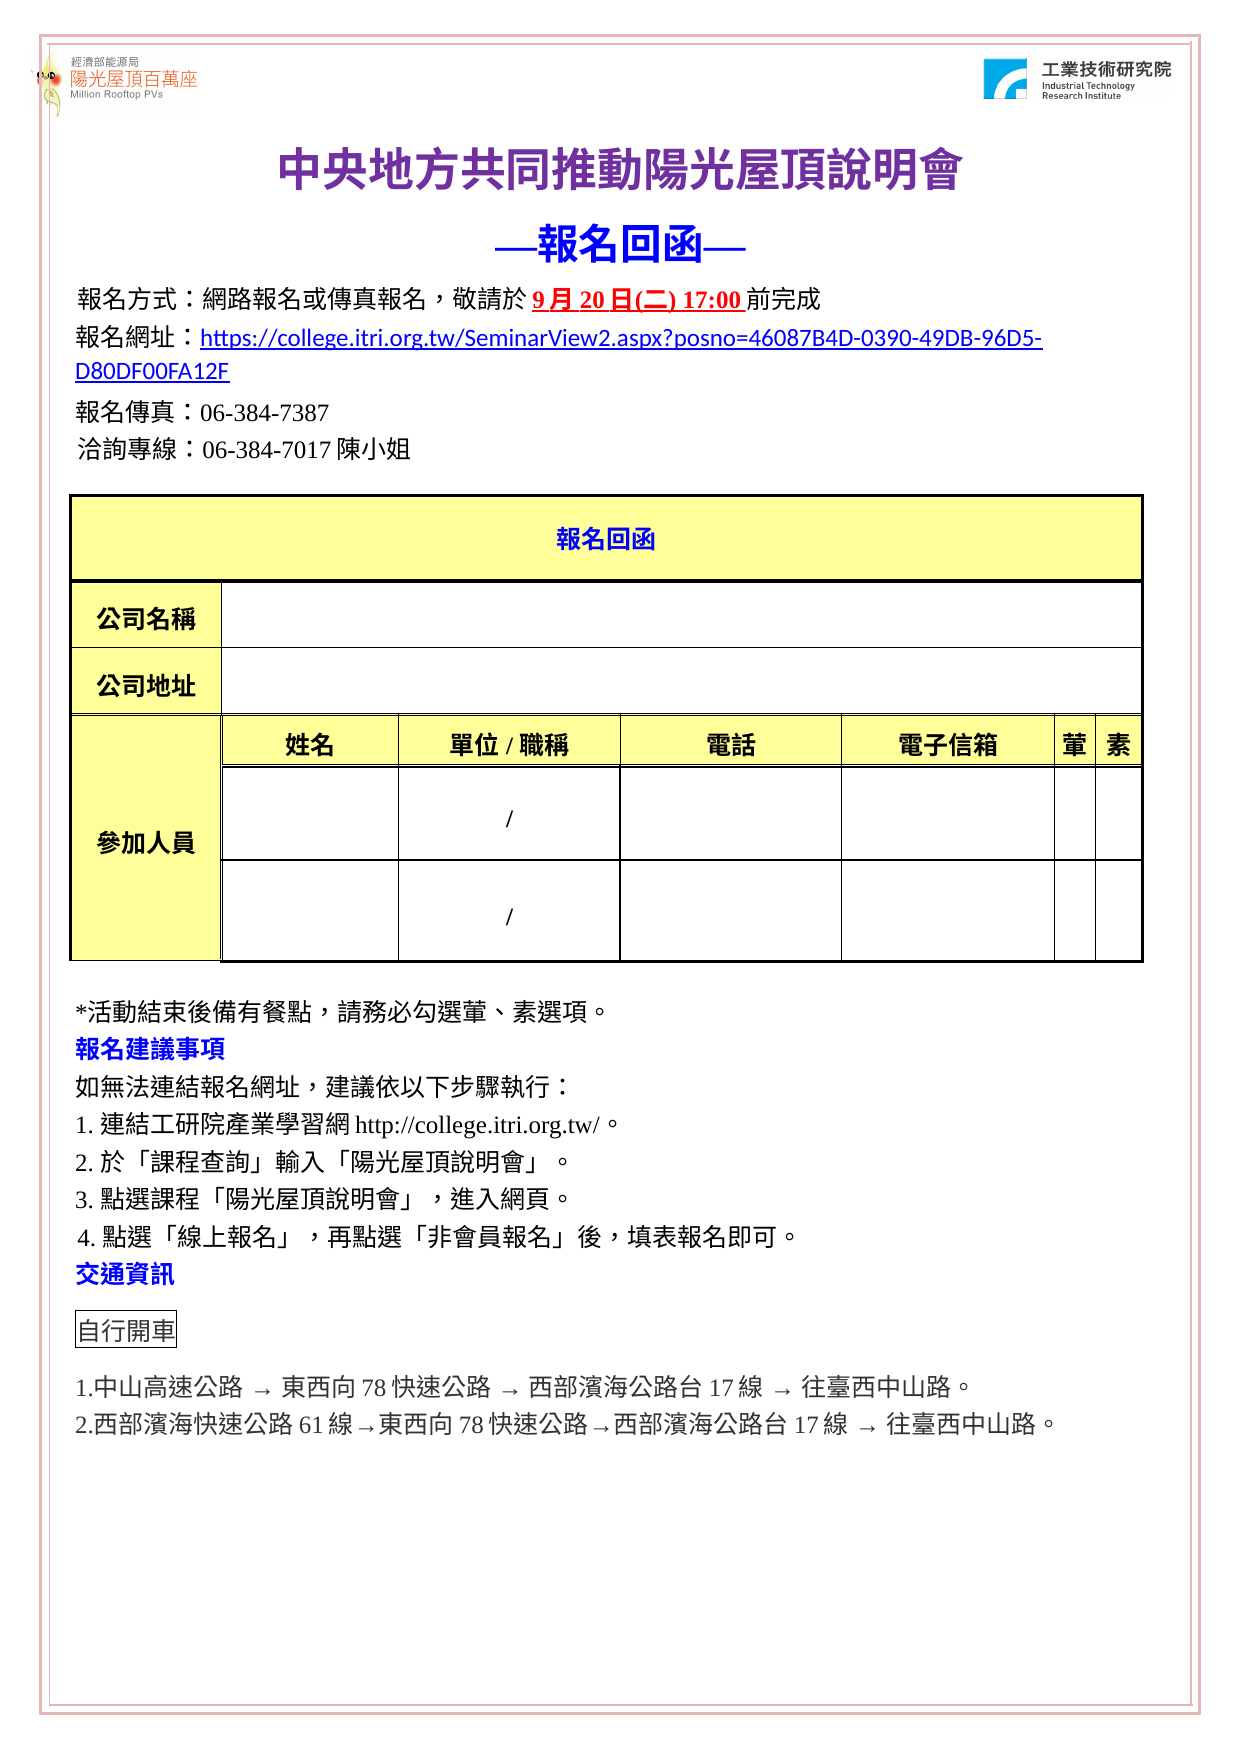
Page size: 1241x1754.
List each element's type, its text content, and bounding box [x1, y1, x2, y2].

table_cell 參加人員 [72, 716, 221, 960]
table_cell [1096, 861, 1141, 960]
table_cell / [399, 768, 619, 859]
table_cell [1055, 861, 1095, 960]
text 1. 連結工研院產業學習網http://college.itri.org.tw/。 [75, 1104, 1165, 1142]
picture [983, 58, 1171, 99]
picture [42, 44, 49, 117]
table_header 報名回函 [72, 497, 1141, 579]
table_cell 葷 [1055, 716, 1095, 764]
table_cell [621, 861, 841, 960]
table_cell [621, 768, 841, 859]
text 洽詢專線：06-384-7017陳小姐 [77, 429, 1165, 467]
text 中央地方共同推動陽光屋頂說明會 [75, 129, 1165, 204]
text 報名網址：https://college.itri.org.tw/SeminarView2.aspx?posno=46087B4D-0390-49DB-96D5-D80DF00FA12F [75, 317, 1165, 392]
table_cell 公司名稱 [72, 583, 221, 647]
table_cell 姓名 [223, 716, 398, 764]
text 自行開車 1.中山高速公路 → 東西向78快速公路 → 西部濱海公路台17線 → 往臺西中山路。 [75, 1292, 1165, 1404]
text 4. 點選「線上報名」，再點選「非會員報名」後，填表報名即可。 [77, 1217, 1165, 1254]
table_cell [842, 768, 1054, 859]
table_cell 電話 [621, 716, 841, 764]
table_cell 單位 / 職稱 [399, 716, 620, 764]
text 報名方式：網路報名或傳真報名，敬請於9月20日(二) 17:00前完成 [77, 279, 1165, 317]
table_cell [1055, 768, 1095, 859]
table_cell 公司地址 [72, 648, 221, 713]
text *活動結束後備有餐點，請務必勾選葷、素選項。 [75, 467, 1165, 1029]
text 交通資訊 [75, 1254, 1165, 1292]
text 2. 於「課程查詢」輸入「陽光屋頂說明會」。 [75, 1142, 1165, 1179]
table_cell 素 [1096, 716, 1141, 764]
table_cell / [399, 861, 619, 960]
text 如無法連結報名網址，建議依以下步驟執行： [75, 1067, 1165, 1104]
table_cell [842, 861, 1054, 960]
table_cell 電子信箱 [842, 716, 1054, 764]
text 3. 點選課程「陽光屋頂說明會」，進入網頁。 [75, 1179, 1165, 1217]
text 2.西部濱海快速公路61線→東西向78快速公路→西部濱海公路台17線 → 往臺西中山路。 [75, 1404, 1165, 1442]
picture [29, 44, 39, 117]
text 報名傳真：06-384-7387 [75, 392, 1165, 429]
picture [50, 45, 199, 117]
text 報名建議事項 [75, 1029, 1165, 1067]
table_cell [223, 768, 398, 859]
table_cell [1096, 768, 1141, 859]
table_cell [222, 583, 1141, 647]
text —報名回函— [75, 204, 1165, 279]
table_cell [223, 861, 398, 960]
table_cell [222, 648, 1141, 713]
